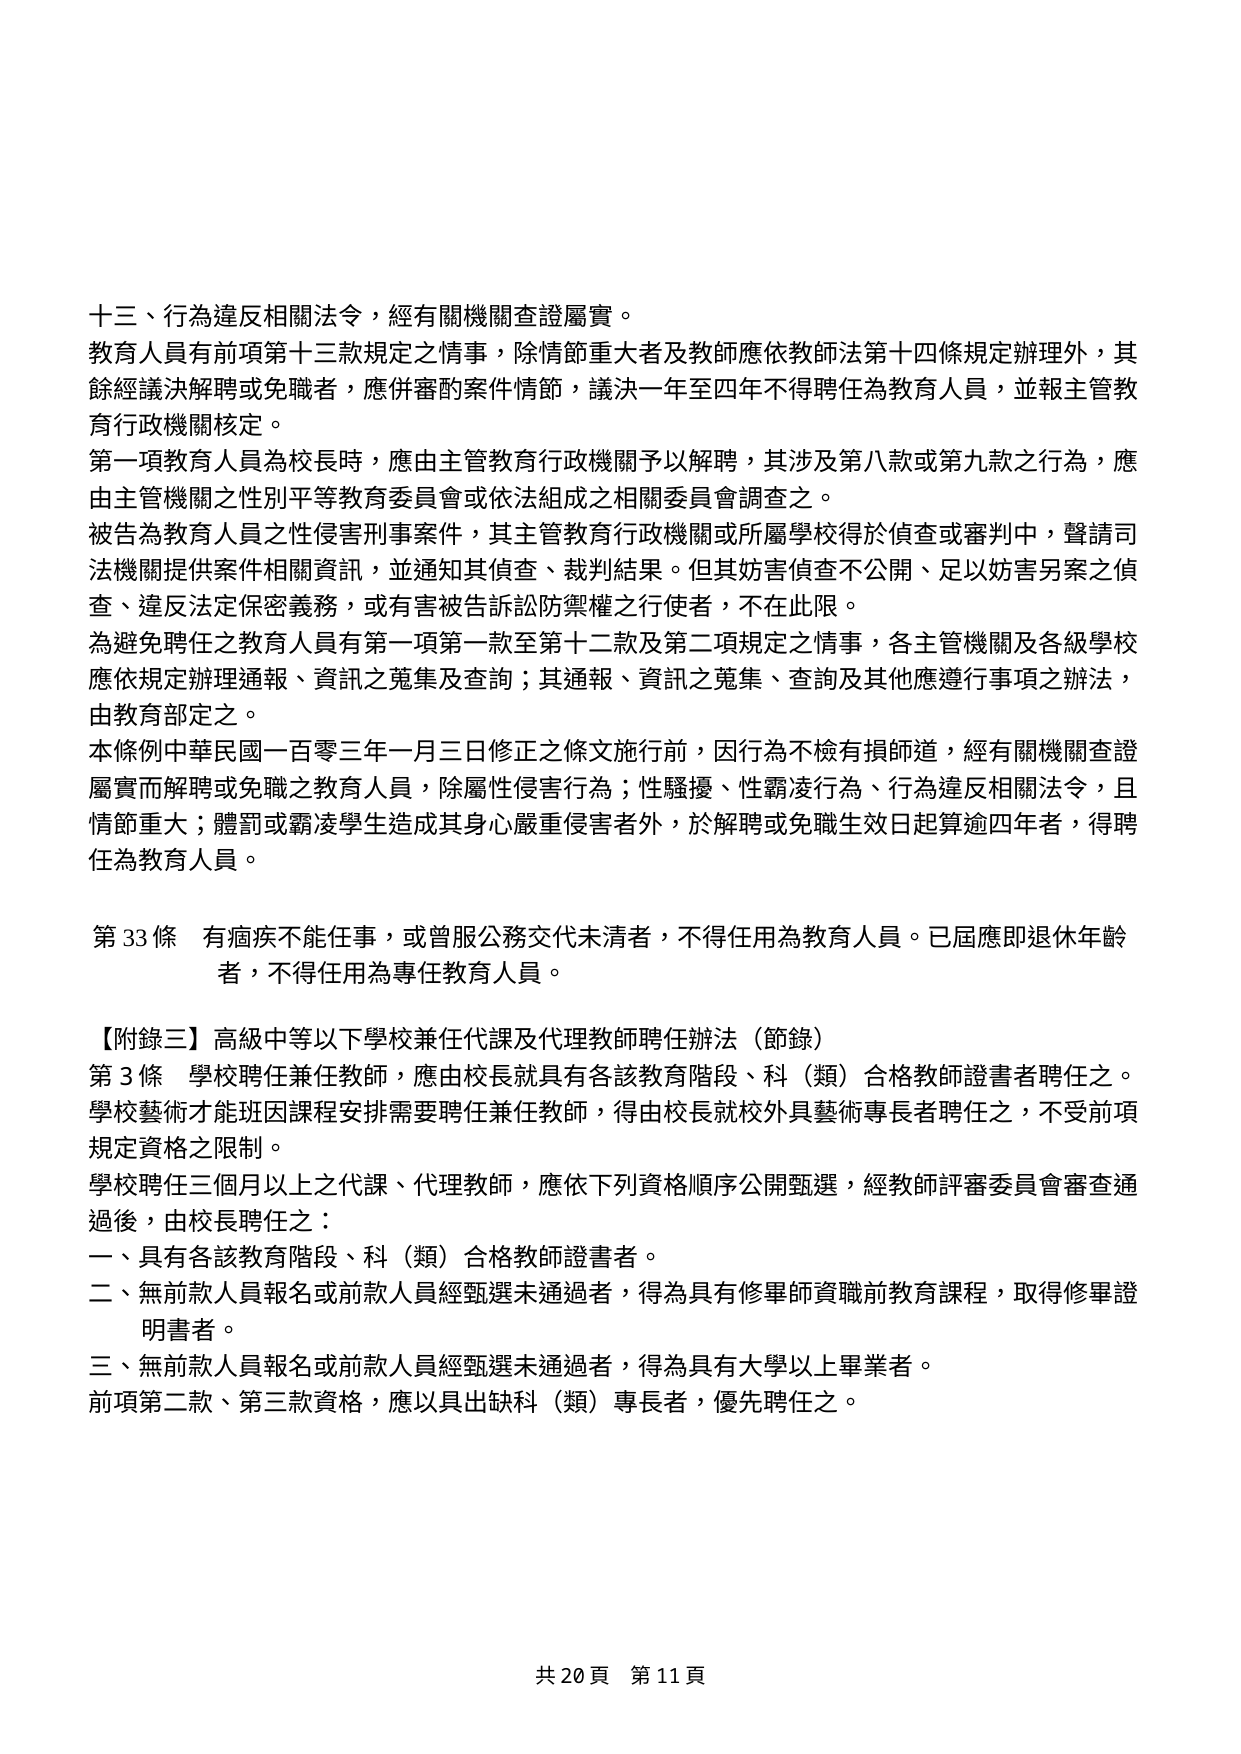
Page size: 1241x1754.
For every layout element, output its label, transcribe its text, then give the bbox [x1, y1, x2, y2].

text 學校聘任三個月以上之代課、代理教師，應依下列資格順序公開甄選，經教師評審委員會審查通過後，由校長聘任之： [89, 1165, 1152, 1238]
text 十三、行為違反相關法令，經有關機關查證屬實。 [89, 297, 1152, 333]
text 三、無前款人員報名或前款人員經甄選未通過者，得為具有大學以上畢業者。 [89, 1346, 1152, 1383]
text 第33條 有痼疾不能任事，或曾服公務交代未清者，不得任用為教育人員。已屆應即退休年齡者，不得任用為專任教育人員。 [92, 918, 1152, 990]
text 教育人員有前項第十三款規定之情事，除情節重大者及教師應依教師法第十四條規定辦理外，其餘經議決解聘或免職者，應併審酌案件情節，議決一年至四年不得聘任為教育人員，並報主管教育行政機關核定。 [89, 333, 1152, 442]
text 一、具有各該教育階段、科（類）合格教師證書者。 [89, 1238, 1152, 1274]
text 本條例中華民國一百零三年一月三日修正之條文施行前，因行為不檢有損師道，經有關機關查證屬實而解聘或免職之教育人員，除屬性侵害行為；性騷擾、性霸凌行為、行為違反相關法令，且情節重大；體罰或霸凌學生造成其身心嚴重侵害者外，於解聘或免職生效日起算逾四年者，得聘任為教育人員。 [89, 732, 1152, 877]
text 前項第二款、第三款資格，應以具出缺科（類）專長者，優先聘任之。 [89, 1383, 1152, 1419]
text 二、無前款人員報名或前款人員經甄選未通過者，得為具有修畢師資職前教育課程，取得修畢證明書者。 [89, 1274, 1152, 1346]
text 第一項教育人員為校長時，應由主管教育行政機關予以解聘，其涉及第八款或第九款之行為，應由主管機關之性別平等教育委員會或依法組成之相關委員會調查之。 [89, 442, 1152, 514]
text 學校藝術才能班因課程安排需要聘任兼任教師，得由校長就校外具藝術專長者聘任之，不受前項規定資格之限制。 [89, 1093, 1152, 1165]
text 第3條 學校聘任兼任教師，應由校長就具有各該教育階段、科（類）合格教師證書者聘任之。 [89, 1056, 1152, 1093]
text 為避免聘任之教育人員有第一項第一款至第十二款及第二項規定之情事，各主管機關及各級學校應依規定辦理通報、資訊之蒐集及查詢；其通報、資訊之蒐集、查詢及其他應遵行事項之辦法，由教育部定之。 [89, 623, 1152, 732]
text 【附錄三】高級中等以下學校兼任代課及代理教師聘任辦法（節錄） [89, 1019, 1152, 1056]
text 被告為教育人員之性侵害刑事案件，其主管教育行政機關或所屬學校得於偵查或審判中，聲請司法機關提供案件相關資訊，並通知其偵查、裁判結果。但其妨害偵查不公開、足以妨害另案之偵查、違反法定保密義務，或有害被告訴訟防禦權之行使者，不在此限。 [89, 514, 1152, 623]
